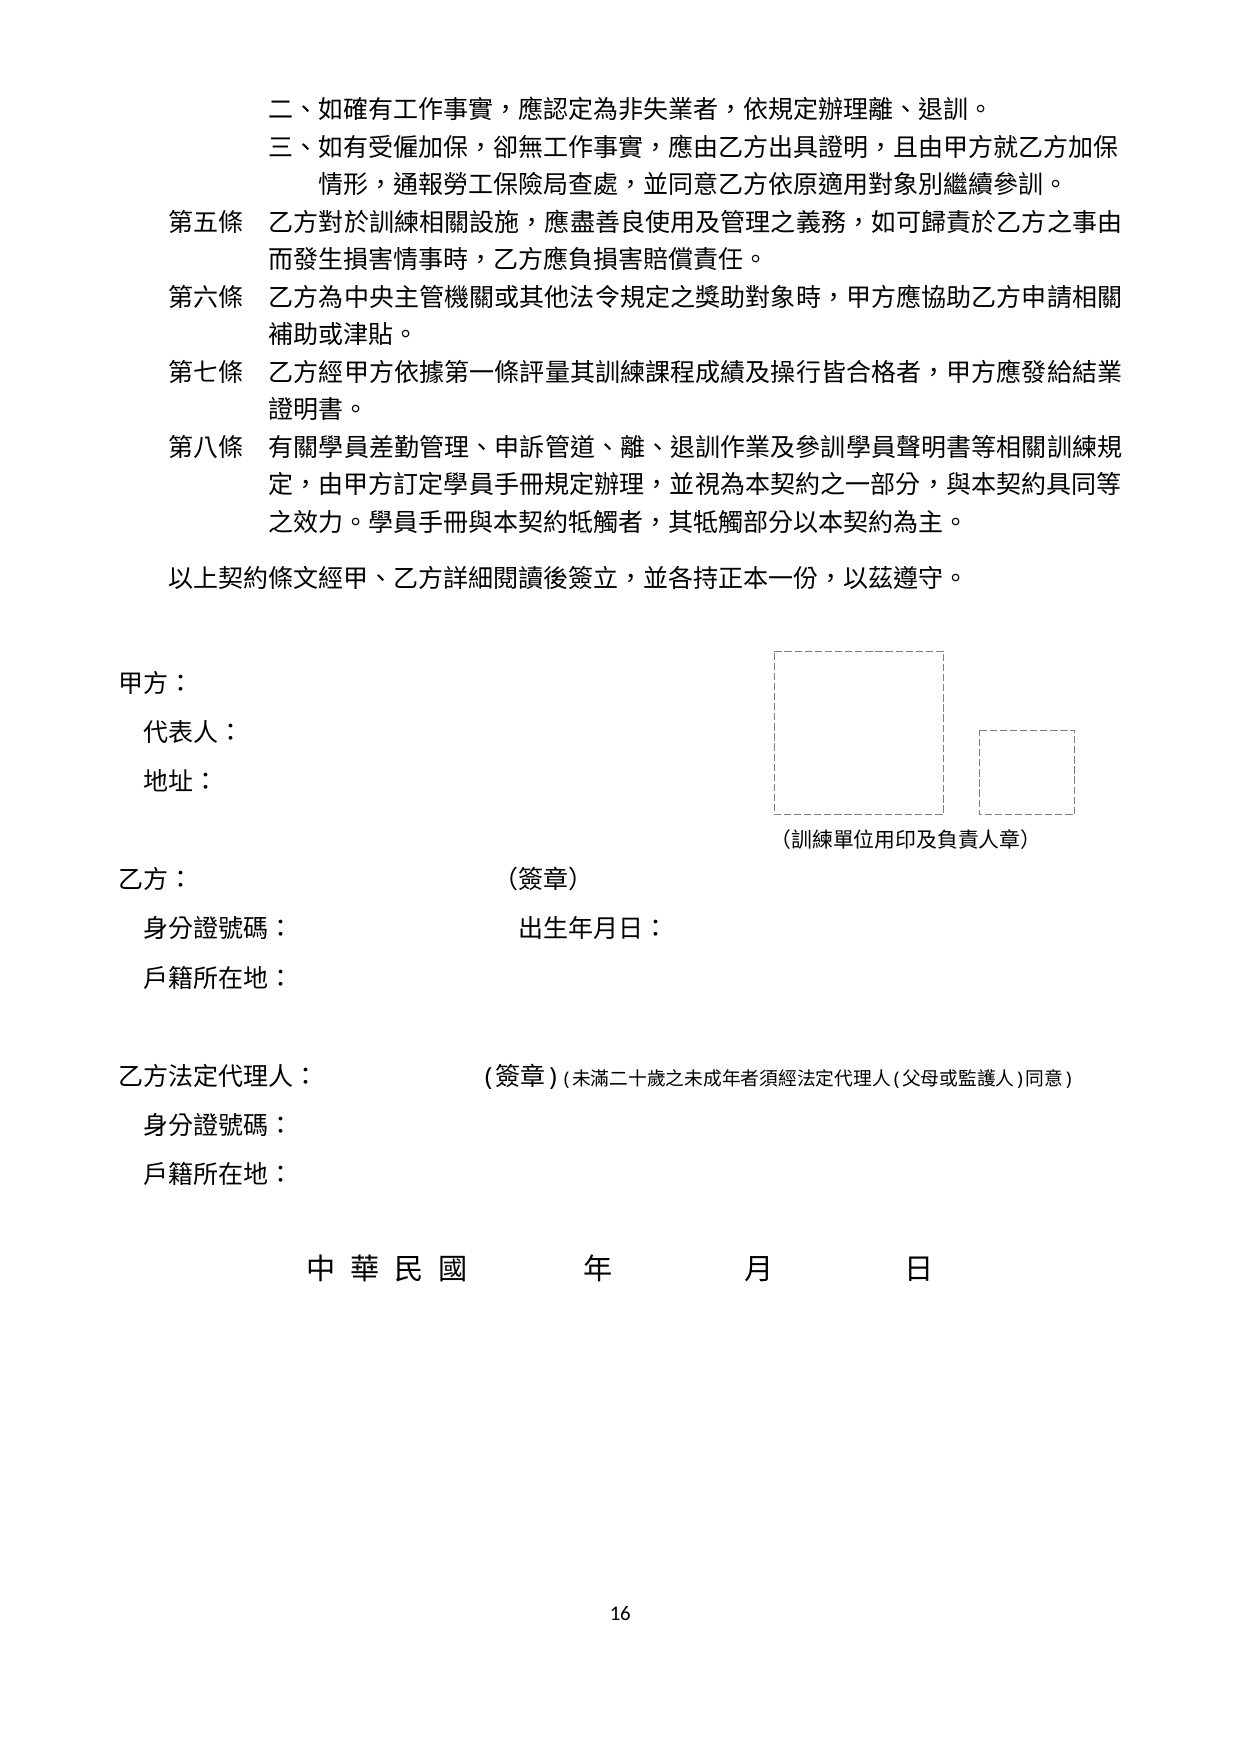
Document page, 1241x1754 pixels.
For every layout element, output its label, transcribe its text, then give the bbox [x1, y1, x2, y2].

text 戶籍所在地： [118, 1150, 1122, 1192]
text 以上契約條文經甲、乙方詳細閱讀後簽立，並各持正本一份，以茲遵守。 [118, 557, 1122, 595]
text 地址： [118, 757, 1122, 799]
text 第六條 乙方為中央主管機關或其他法令規定之獎助對象時，甲方應協助乙方申請相關補助或津貼。 [168, 276, 1122, 351]
text 三、如有受僱加保，卻無工作事實，應由乙方出具證明，且由甲方就乙方加保 [143, 126, 1122, 164]
text 中 華 民 國 年 月 日 [118, 1229, 1122, 1292]
text 第五條 乙方對於訓練相關設施，應盡善良使用及管理之義務，如可歸責於乙方之事由而發生損害情事時，乙方應負損害賠償責任。 [168, 201, 1122, 276]
text 戶籍所在地： [118, 954, 1122, 995]
text 乙方： （簽章） [118, 855, 1122, 897]
text 二、如確有工作事實，應認定為非失業者，依規定辦理離、退訓。 [143, 89, 1122, 126]
text 代表人： [118, 708, 1122, 749]
text 甲方： [118, 659, 1122, 700]
text 第七條 乙方經甲方依據第一條評量其訓練課程成績及操行皆合格者，甲方應發給結業證明書。 [168, 351, 1122, 426]
text 乙方法定代理人： (簽章)(未滿二十歲之未成年者須經法定代理人(父母或監護人)同意) [118, 1052, 1122, 1094]
text 第八條 有關學員差勤管理、申訴管道、離、退訓作業及參訓學員聲明書等相關訓練規定，由甲方訂定學員手冊規定辦理，並視為本契約之一部分，與本契約具同等之效力。學員手冊與本契約牴觸者，其牴觸部分以本契約為主。 [168, 426, 1122, 539]
text 身分證號碼： 出生年月日： [118, 904, 1122, 946]
text 身分證號碼： [118, 1101, 1122, 1143]
text 情形，通報勞工保險局查處，並同意乙方依原適用對象別繼續參訓。 [143, 164, 1122, 201]
